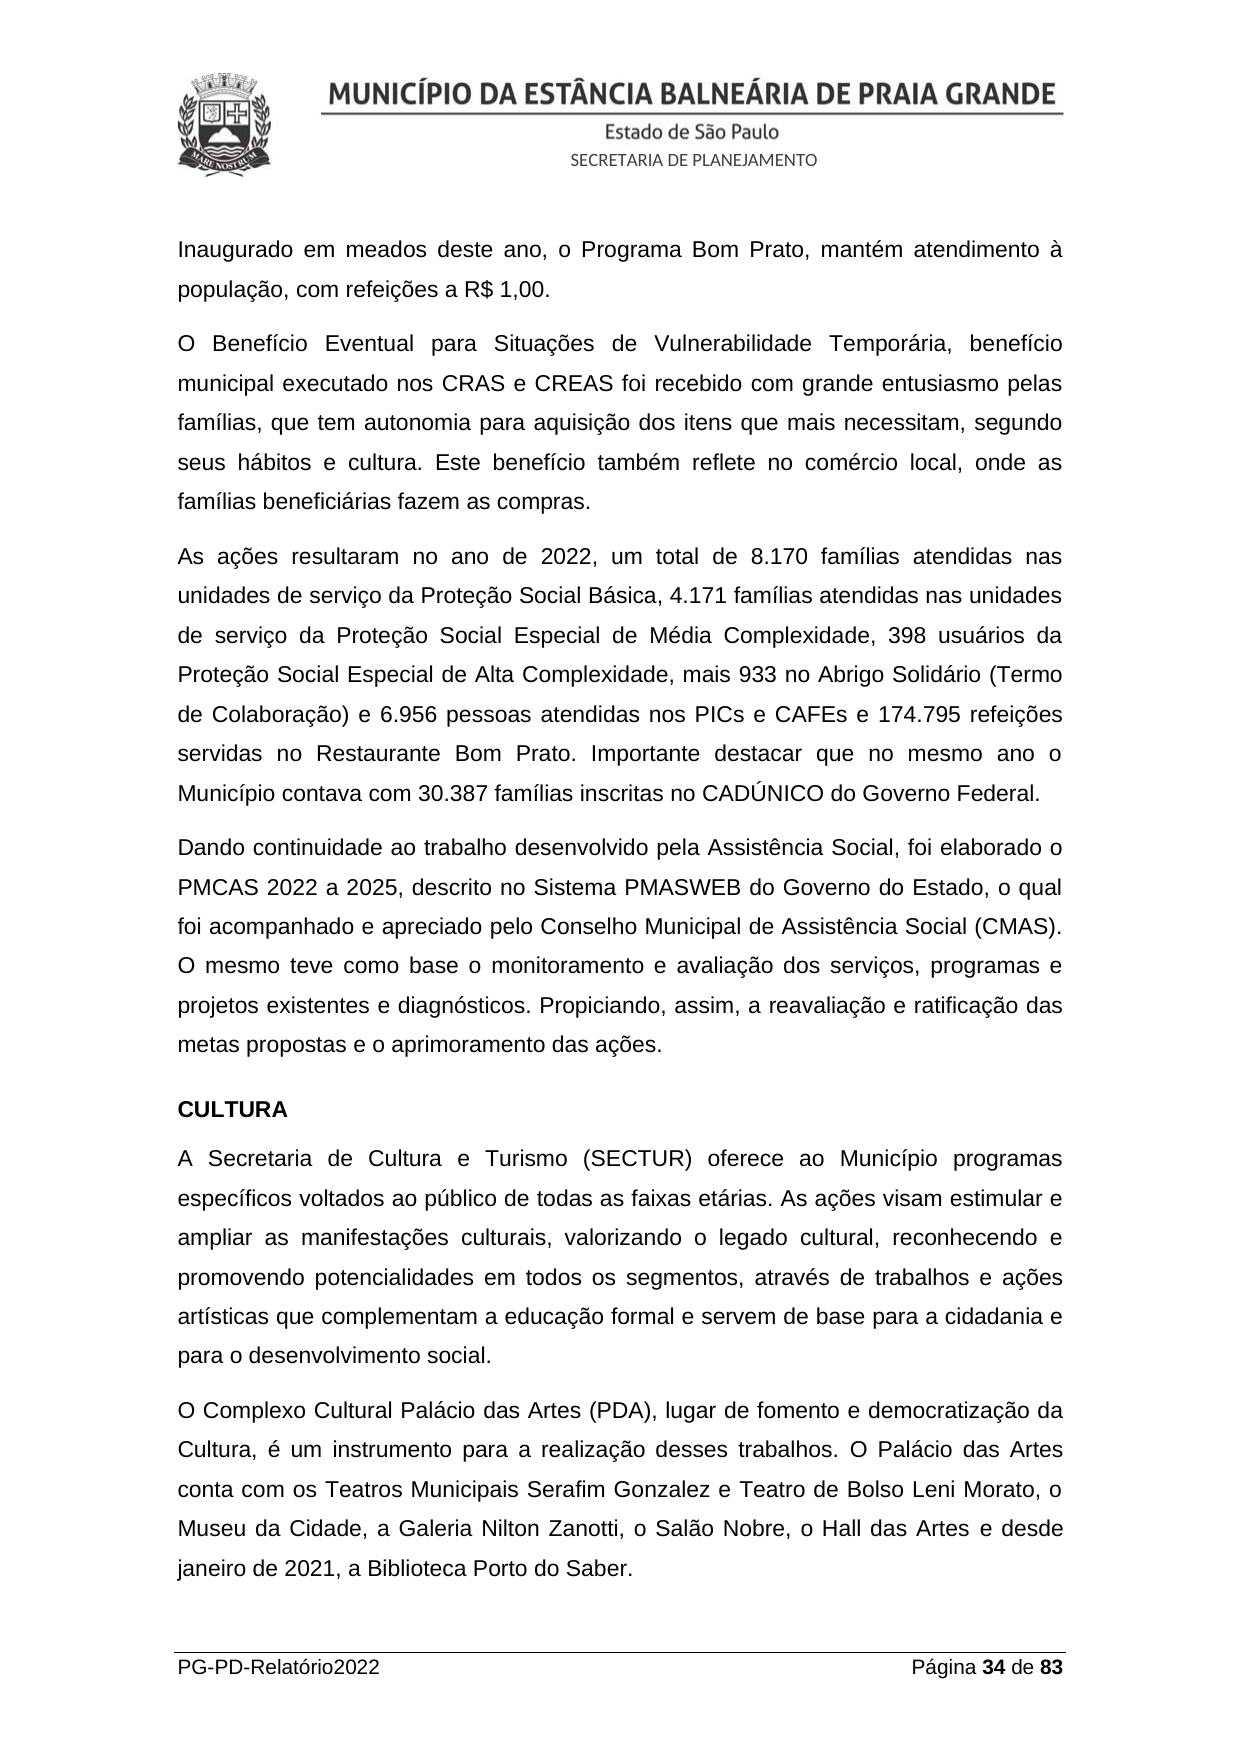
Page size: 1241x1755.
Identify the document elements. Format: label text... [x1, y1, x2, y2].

subtitle CULTURA [177, 1096, 1063, 1122]
text As ações resultaram no ano de 2022, um total de 8.170 famílias atendidas nas unidades de serviço da Proteção Social Básica, 4.171 famílias atendidas nas unidades de serviço da Proteção Social Especial de Média Complexidade, 398 usuários da Proteção Social Especial de Alta Complexidade, mais 933 no Abrigo Solidário (Termo de Colaboração) e 6.956 pessoas atendidas nos PICs e CAFEs e 174.795 refeições servidas no Restaurante Bom Prato. Importante destacar que no mesmo ano o Município contava com 30.387 famílias inscritas no CADÚNICO do Governo Federal. [177, 543, 1063, 806]
text Dando continuidade ao trabalho desenvolvido pela Assistência Social, foi elaborado o PMCAS 2022 a 2025, descrito no Sistema PMASWEB do Governo do Estado, o qual foi acompanhado e apreciado pelo Conselho Municipal de Assistência Social (CMAS). O mesmo teve como base o monitoramento e avaliação dos serviços, programas e projetos existentes e diagnósticos. Propiciando, assim, a reavaliação e ratificação das metas propostas e o aprimoramento das ações. [177, 834, 1063, 1058]
text Inaugurado em meados deste ano, o Programa Bom Prato, mantém atendimento à população, com refeições a R$ 1,00. [177, 236, 1063, 302]
text O Benefício Eventual para Situações de Vulnerabilidade Temporária, benefício municipal executado nos CRAS e CREAS foi recebido com grande entusiasmo pelas famílias, que tem autonomia para aquisição dos itens que mais necessitam, segundo seus hábitos e cultura. Este benefício também reflete no comércio local, onde as famílias beneficiárias fazem as compras. [177, 330, 1063, 514]
text O Complexo Cultural Palácio das Artes (PDA), lugar de fomento e democratização da Cultura, é um instrumento para a realização desses trabalhos. O Palácio das Artes conta com os Teatros Municipais Serafim Gonzalez e Teatro de Bolso Leni Morato, o Museu da Cidade, a Galeria Nilton Zanotti, o Salão Nobre, o Hall das Artes e desde janeiro de 2021, a Biblioteca Porto do Saber. [177, 1397, 1063, 1581]
text A Secretaria de Cultura e Turismo (SECTUR) oferece ao Município programas específicos voltados ao público de todas as faixas etárias. As ações visam estimular e ampliar as manifestações culturais, valorizando o legado cultural, reconhecendo e promovendo potencialidades em todos os segmentos, através de trabalhos e ações artísticas que complementam a educação formal e servem de base para a cidadania e para o desenvolvimento social. [177, 1145, 1063, 1369]
